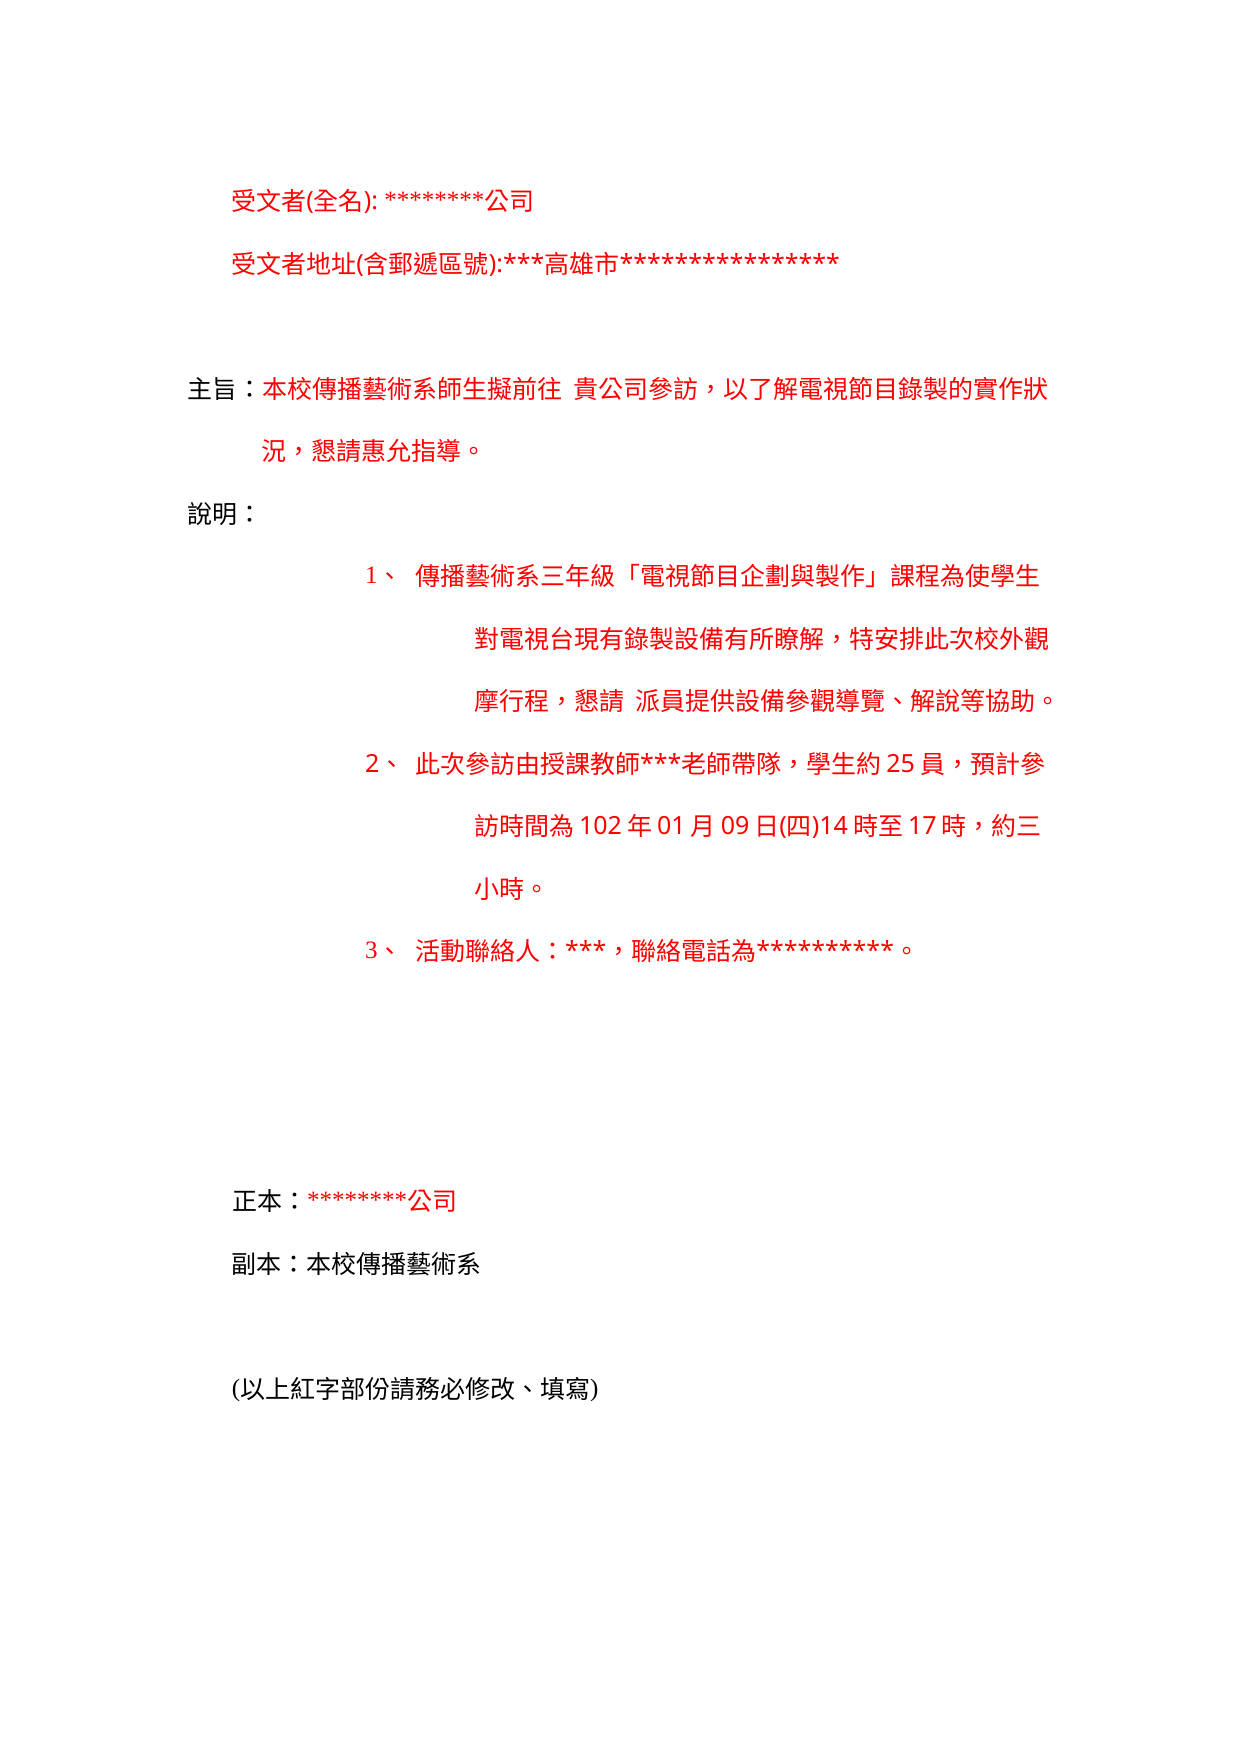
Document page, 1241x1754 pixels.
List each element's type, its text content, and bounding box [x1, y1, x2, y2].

text 說明： [187, 471, 1053, 533]
list 此次參訪由授課教師***老師帶隊，學生約25員，預計參訪時間為102年01月09日(四)14時至17時，約三小時。 [365, 721, 1053, 908]
text 正本：********公司 [232, 1158, 1053, 1221]
text 副本：本校傳播藝術系 [225, 1221, 1053, 1283]
list 傳播藝術系三年級「電視節目企劃與製作」課程為使學生對電視台現有錄製設備有所瞭解，特安排此次校外觀摩行程，懇請 派員提供設備參觀導覽、解說等協助。 [365, 533, 1053, 721]
text (以上紅字部份請務必修改、填寫) [225, 1346, 1053, 1408]
text 受文者地址(含郵遞區號):***高雄市**************** [231, 221, 1053, 283]
text 受文者(全名): ********公司 [231, 158, 1053, 221]
list 活動聯絡人：***，聯絡電話為**********。 [365, 908, 1053, 1158]
text 主旨：本校傳播藝術系師生擬前往 貴公司參訪，以了解電視節目錄製的實作狀況，懇請惠允指導。 [187, 346, 1053, 471]
